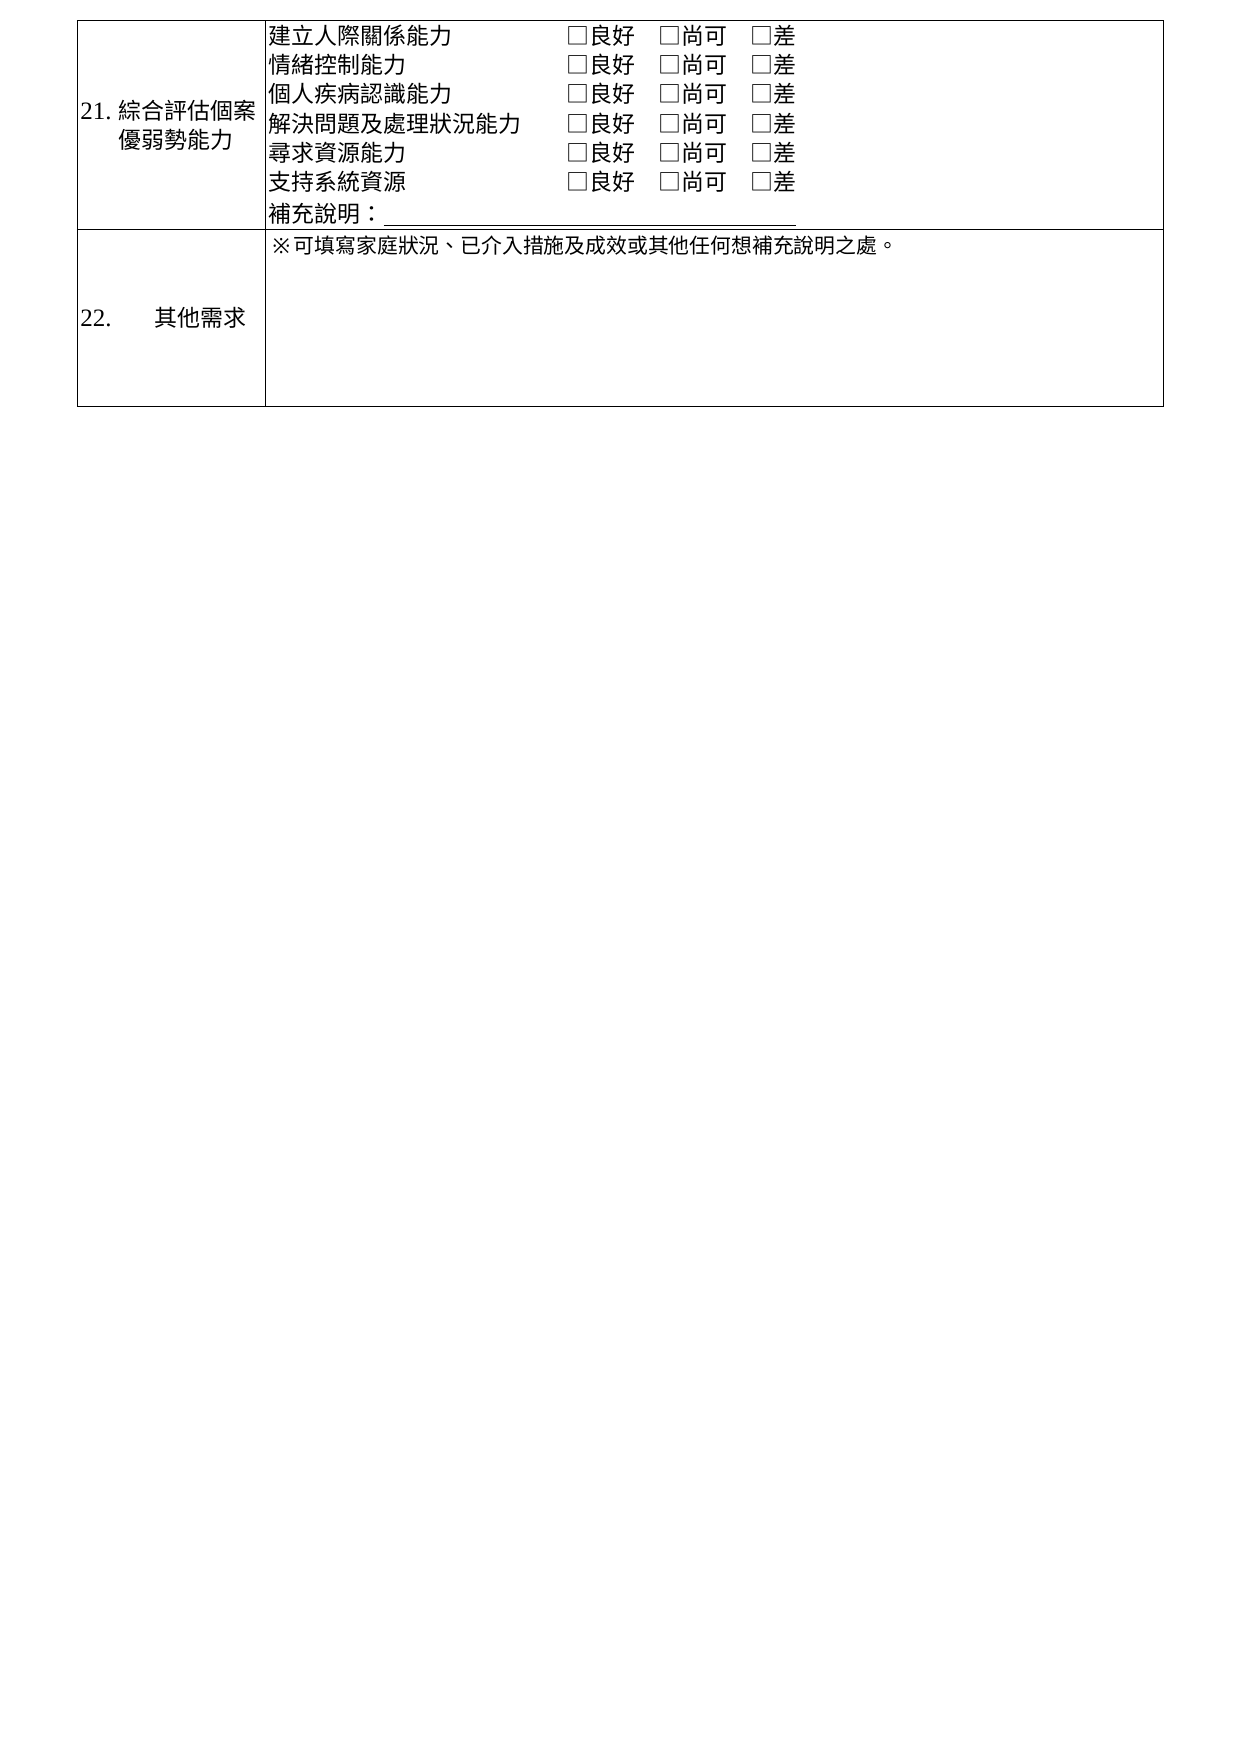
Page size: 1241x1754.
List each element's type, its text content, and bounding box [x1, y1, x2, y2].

table_cell 建立人際關係能力 □良好 □尚可 □差 情緒控制能力 □良好 □尚可 □差 個人疾病認識能力 □良好 □尚可 □差 解決問題及處理狀況能力 □良好 □尚可 □差 尋求資源能力 □良好 □尚可 □差 支持系統資源 □良好 □尚可 □差 補充說明： [266, 21, 1163, 229]
table_cell 其他需求 [78, 230, 265, 406]
table_cell 綜合評估個案優弱勢能力 [78, 21, 265, 229]
table_cell ※可填寫家庭狀況、已介入措施及成效或其他任何想補充說明之處。 [266, 230, 1163, 406]
